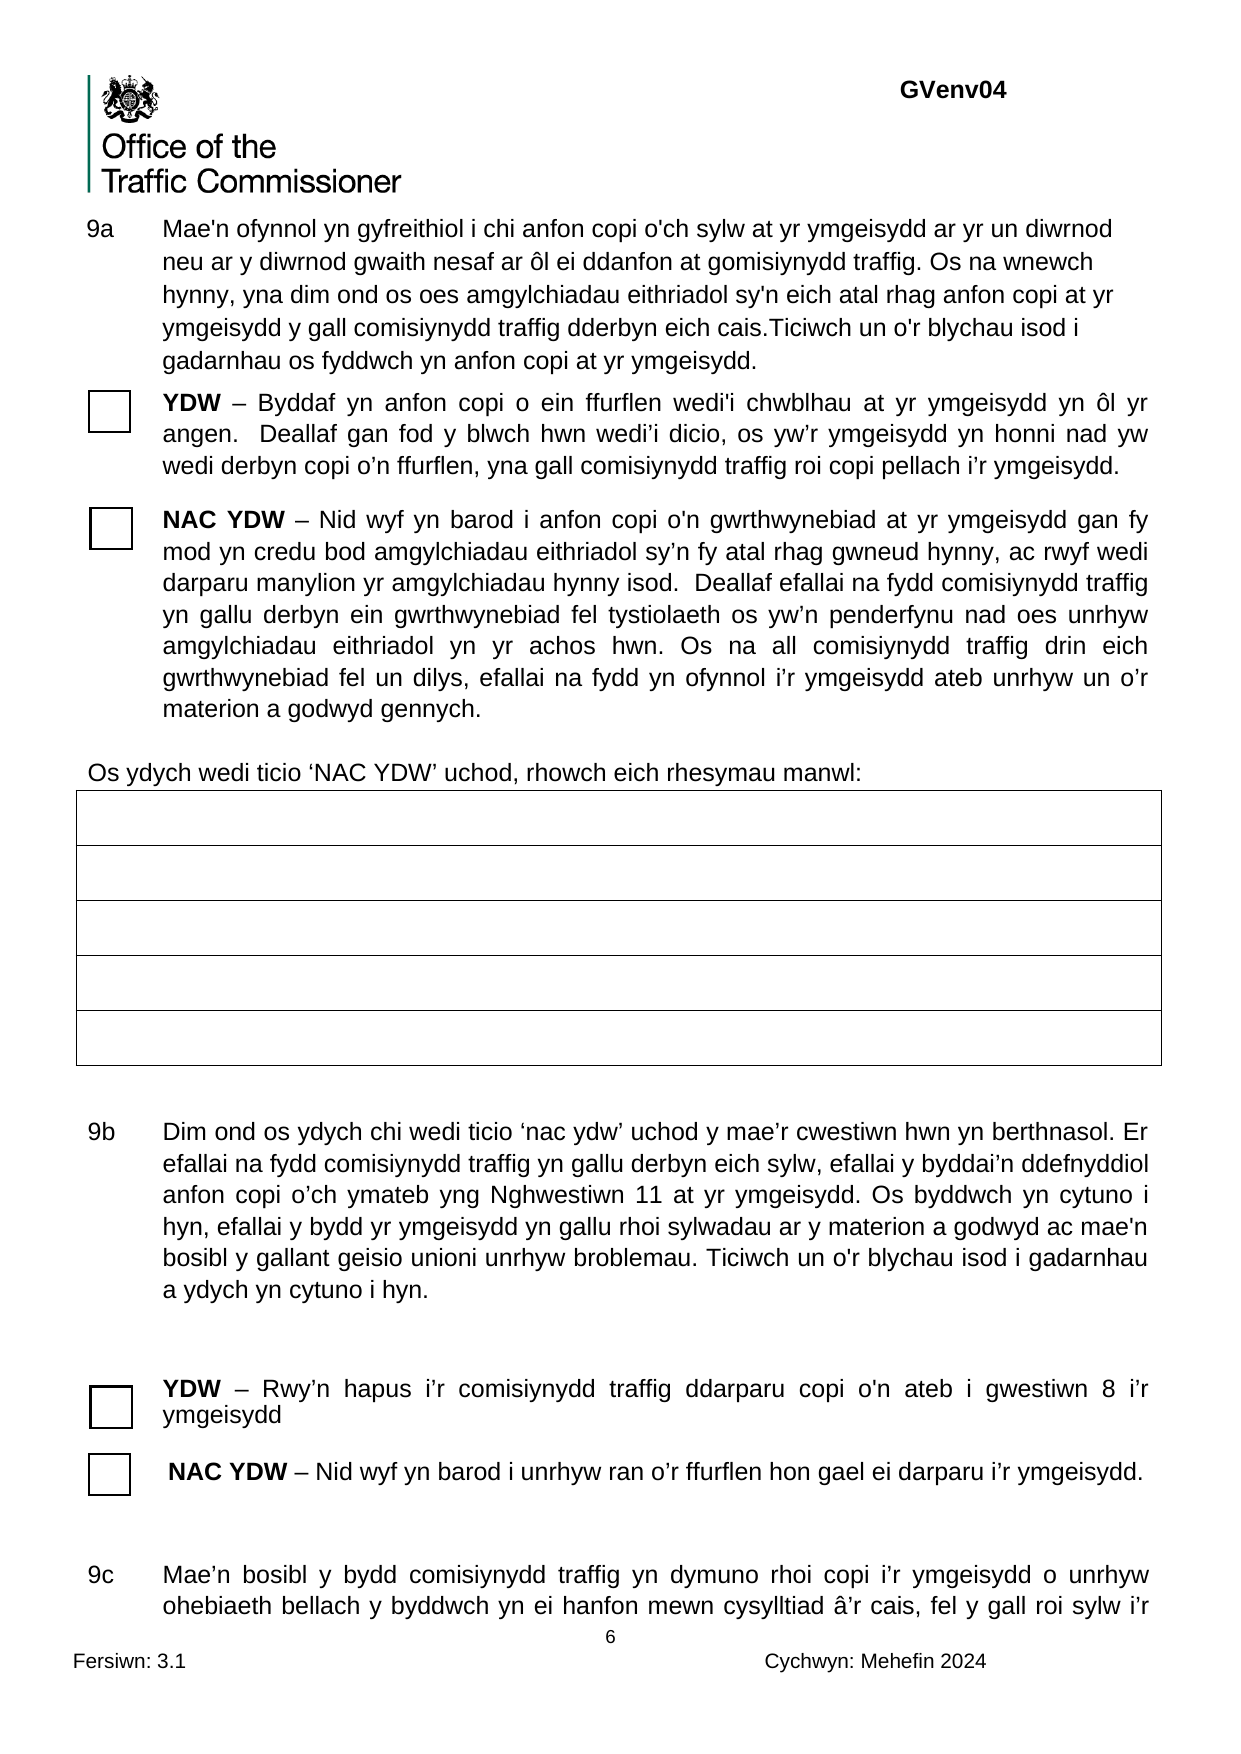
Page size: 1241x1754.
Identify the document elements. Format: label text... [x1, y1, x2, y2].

text Os ydych wedi ticio ‘NAC YDW’ uchod, rhowch eich rhesymau manwl: [87, 758, 1150, 786]
table_header [77, 791, 1161, 845]
table_cell [77, 846, 1161, 899]
text 9c Mae’n bosibl y bydd comisiynydd traffig yn dymuno rhoi copi i’r ymgeisydd o unrhyw ohebiaeth bellach y byddwch yn ei hanfon mewn cysylltiad â’r cais, fel y gall roi sylw i’r [87, 1560, 1150, 1620]
table_cell [77, 901, 1161, 954]
table_cell [77, 956, 1161, 1009]
text 9a Mae'n ofynnol yn gyfreithiol i chi anfon copi o'ch sylw at yr ymgeisydd ar yr un diwrnod neu ar y diwrnod gwaith nesaf ar ôl ei ddanfon at gomisiynydd traffig. Os na wnewch hynny, yna dim ond os oes amgylchiadau eithriadol sy'n eich atal rhag anfon copi at yr ymgeisydd y gall comisiynydd traffig dderbyn eich cais.Ticiwch un o'r blychau isod i gadarnhau os fyddwch yn anfon copi at yr ymgeisydd. [86, 213, 1150, 374]
table_cell [77, 1011, 1161, 1064]
text NAC YDW – Nid wyf yn barod i unrhyw ran o’r ffurflen hon gael ei darparu i’r ymgeisydd. [162, 1457, 1150, 1485]
text NAC YDW – Nid wyf yn barod i anfon copi o'n gwrthwynebiad at yr ymgeisydd gan fy mod yn credu bod amgylchiadau eithriadol sy’n fy atal rhag gwneud hynny, ac rwyf wedi darparu manylion yr amgylchiadau hynny isod. Deallaf efallai na fydd comisiynydd traffig yn gallu derbyn ein gwrthwynebiad fel tystiolaeth os yw’n penderfynu nad oes unrhyw amgylchiadau eithriadol yn yr achos hwn. Os na all comisiynydd traffig drin eich gwrthwynebiad fel un dilys, efallai na fydd yn ofynnol i’r ymgeisydd ateb unrhyw un o’r materion a godwyd gennych. [162, 505, 1150, 723]
text YDW – Byddaf yn anfon copi o ein ffurflen wedi'i chwblhau at yr ymgeisydd yn ôl yr angen. Deallaf gan fod y blwch hwn wedi’i dicio, os yw’r ymgeisydd yn honni nad yw wedi derbyn copi o’n ffurflen, yna gall comisiynydd traffig roi copi pellach i’r ymgeisydd. [87, 388, 1150, 479]
text 9b Dim ond os ydych chi wedi ticio ‘nac ydw’ uchod y mae’r cwestiwn hwn yn berthnasol. Er efallai na fydd comisiynydd traffig yn gallu derbyn eich sylw, efallai y byddai’n ddefnyddiol anfon copi o’ch ymateb yng Nghwestiwn 11 at yr ymgeisydd. Os byddwch yn cytuno i hyn, efallai y bydd yr ymgeisydd yn gallu rhoi sylwadau ar y materion a godwyd ac mae'n bosibl y gallant geisio unioni unrhyw broblemau. Ticiwch un o'r blychau isod i gadarnhau a ydych yn cytuno i hyn. [87, 1117, 1150, 1303]
text YDW – Rwy’n hapus i’r comisiynydd traffig ddarparu copi o'n ateb i gwestiwn 8 i’r ymgeisydd [87, 1377, 1150, 1428]
